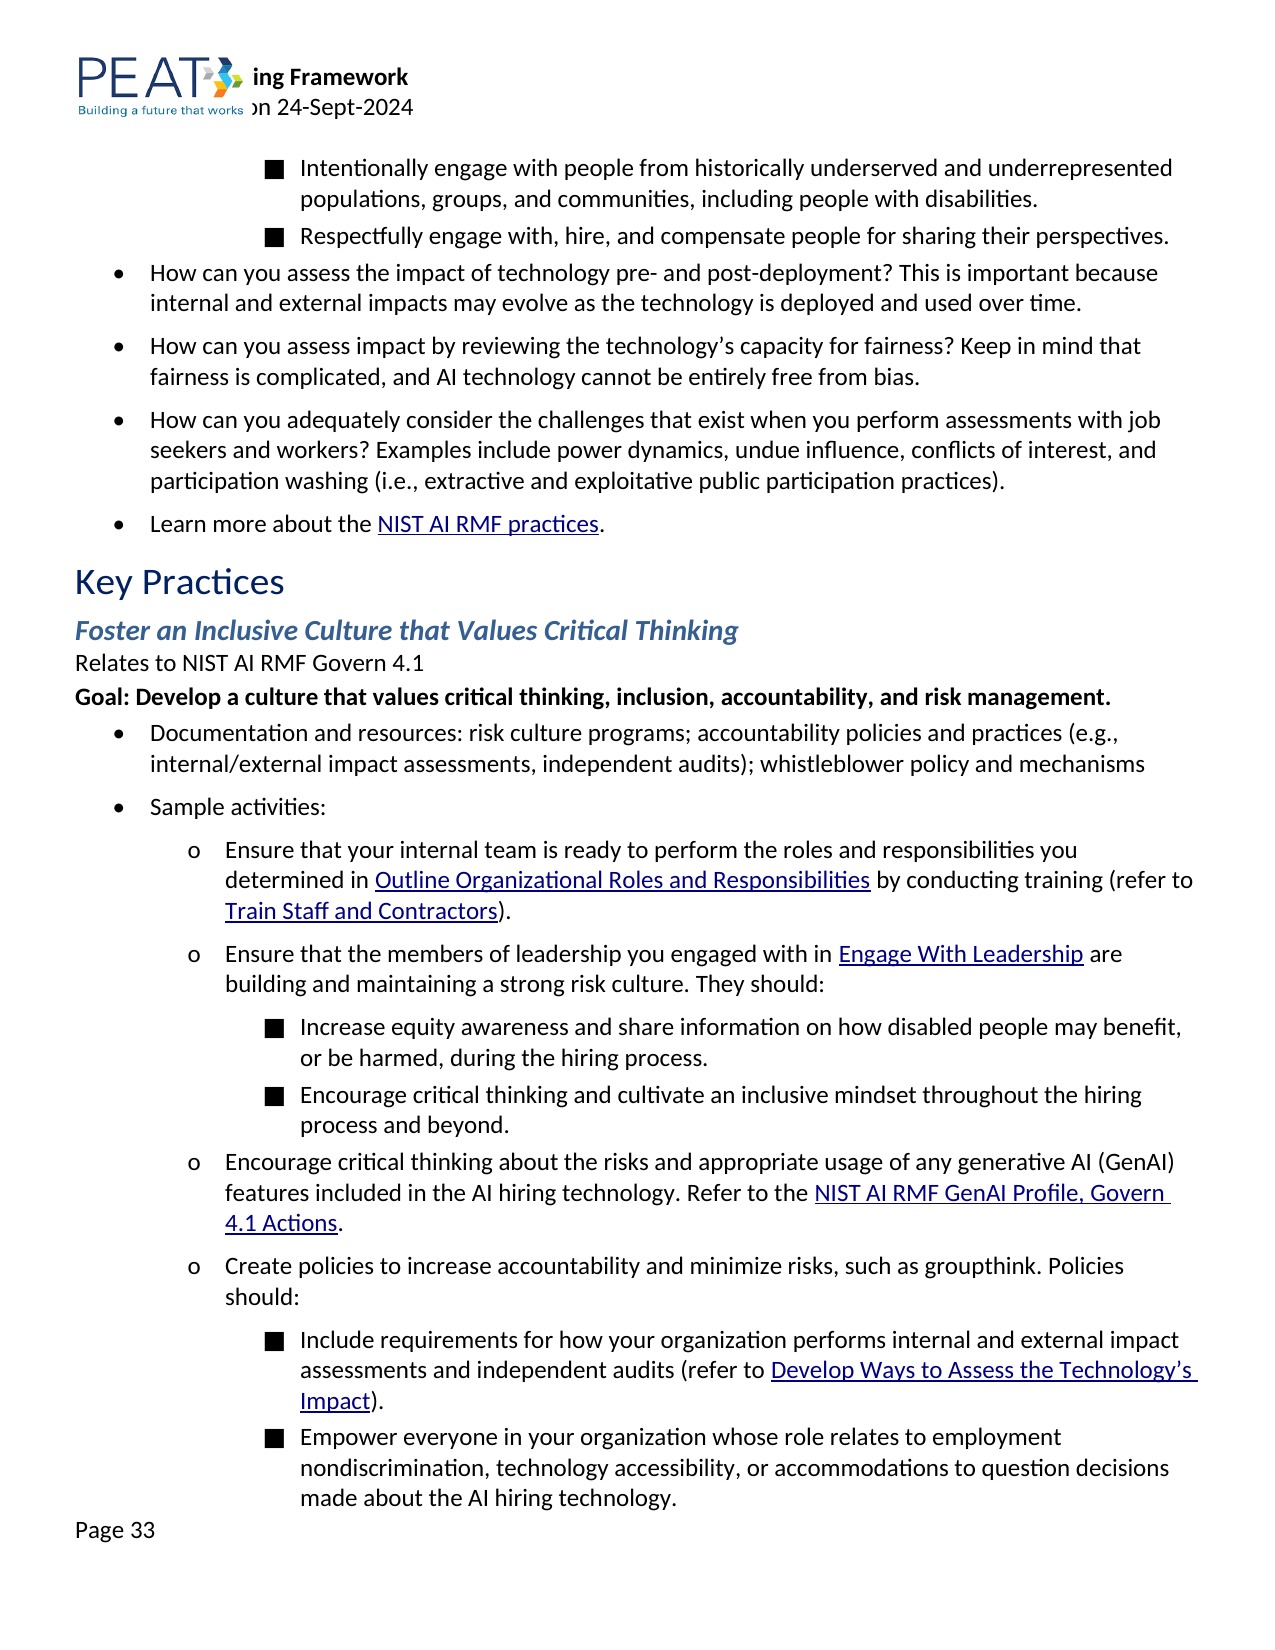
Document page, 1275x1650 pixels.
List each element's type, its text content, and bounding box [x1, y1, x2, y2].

list Ensure that your internal team is ready to perform the roles and responsibilities you determined in Outline Organizational Roles and Responsibilities by conducting training (refer to Train Staff and Contractors). [187, 834, 1200, 926]
list Respectfully engage with, hire, and compensate people for sharing their perspectives. [262, 220, 1200, 250]
list How can you assess impact by reviewing the technology’s capacity for fairness? Keep in mind that fairness is complicated, and AI technology cannot be entirely free from bias. [112, 330, 1200, 391]
list Increase equity awareness and share information on how disabled people may benefit, or be harmed, during the hiring process. [262, 1012, 1200, 1073]
list Create policies to increase accountability and minimize risks, such as groupthink. Policies should: [187, 1250, 1200, 1311]
list Intentionally engage with people from historically underserved and underrepresented populations, groups, and communities, including people with disabilities. [262, 153, 1200, 214]
list Ensure that the members of leadership you engaged with in Engage With Leadership are building and maintaining a strong risk culture. They should: [187, 938, 1200, 999]
subtitle Foster an Inclusive Culture that Values Critical Thinking [75, 615, 1200, 647]
subtitle Key Practices [75, 561, 1200, 602]
list How can you assess the impact of technology pre- and post-deployment? This is important because internal and external impacts may evolve as the technology is deployed and used over time. [112, 257, 1200, 318]
list Documentation and resources: risk culture programs; accountability policies and practices (e.g., internal/external impact assessments, independent audits); whistleblower policy and mechanisms [112, 717, 1200, 778]
list How can you adequately consider the challenges that exist when you perform assessments with job seekers and workers? Examples include power dynamics, undue influence, conflicts of interest, and participation washing (i.e., extractive and exploitative public participation practices). [112, 404, 1200, 495]
list Empower everyone in your organization whose role relates to employment nondiscrimination, technology accessibility, or accommodations to question decisions made about the AI hiring technology. [262, 1422, 1200, 1513]
text Relates to NIST AI RMF Govern 4.1 [75, 647, 1200, 677]
list Learn more about the NIST AI RMF practices. [112, 508, 1200, 538]
list Encourage critical thinking about the risks and appropriate usage of any generative AI (GenAI) features included in the AI hiring technology. Refer to the NIST AI RMF GenAI Profile, Govern 4.1 Actions. [187, 1146, 1200, 1238]
list Include requirements for how your organization performs internal and external impact assessments and independent audits (refer to Develop Ways to Assess the Technology’s Impact). [262, 1324, 1200, 1415]
list Sample activities: [112, 791, 1200, 821]
list Encourage critical thinking and cultivate an inclusive mindset throughout the hiring process and beyond. [262, 1079, 1200, 1140]
subtitle Goal: Develop a culture that values critical thinking, inclusion, accountability, and risk management. [75, 684, 1200, 711]
